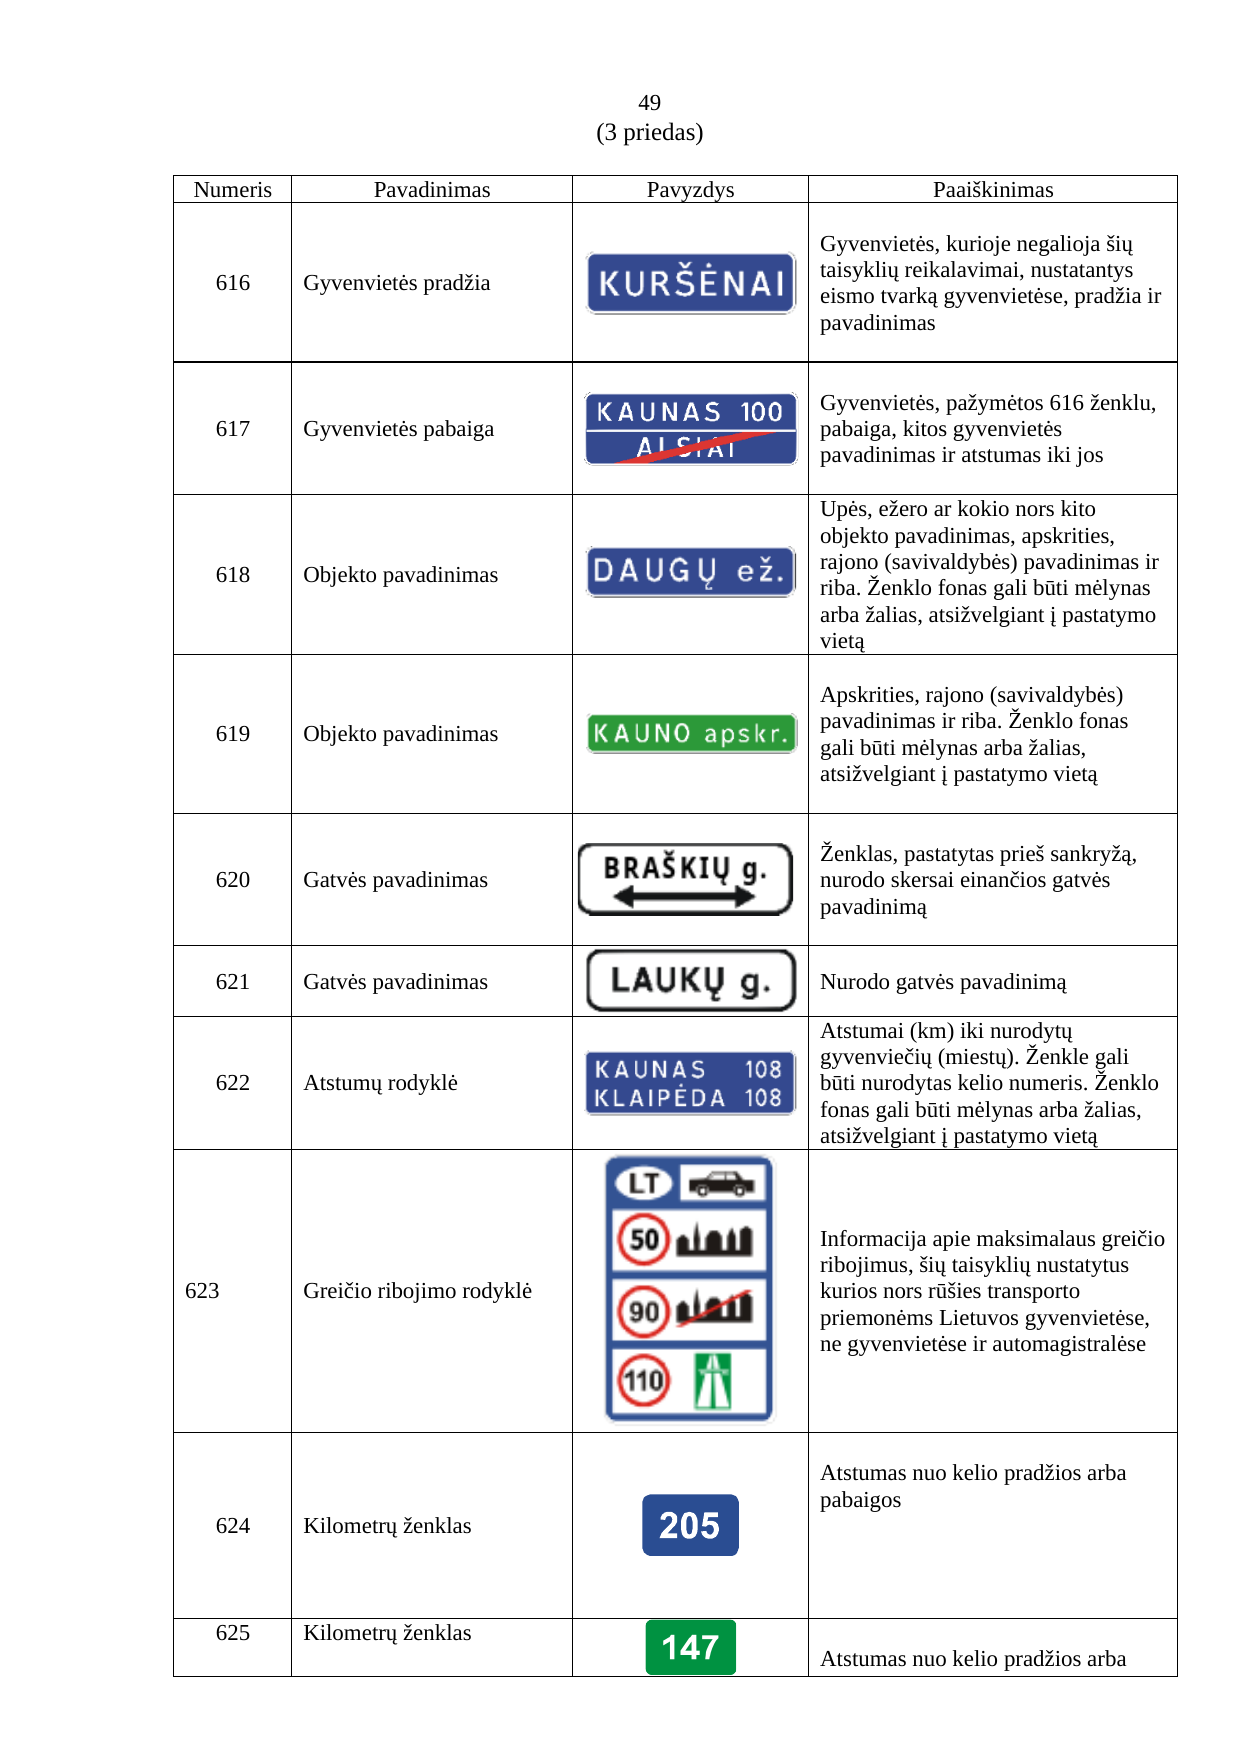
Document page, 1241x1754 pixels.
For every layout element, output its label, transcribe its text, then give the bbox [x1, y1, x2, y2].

table_cell Greičio ribojimo rodyklė [292, 1150, 572, 1432]
table_cell [573, 655, 808, 813]
table_cell 619 [174, 655, 291, 813]
table_cell [731, 1619, 808, 1676]
table_cell Objekto pavadinimas [292, 655, 572, 813]
table_cell Upės, ežero ar kokio nors kito objekto pavadinimas, apskrities, rajono (savivaldybės) pavadinimas ir riba. Ženklo fonas gali būti mėlynas arba žalias, atsižvelgiant į pastatymo vietą [809, 495, 1177, 653]
table_cell 618 [174, 495, 291, 653]
table_cell [573, 1150, 808, 1432]
table_cell [573, 1433, 808, 1617]
table_cell 623 [174, 1150, 291, 1432]
table_cell Gatvės pavadinimas [292, 946, 572, 1016]
table_header Pavyzdys [573, 176, 808, 202]
table_cell [573, 946, 808, 1016]
table_cell Gyvenvietės pabaiga [292, 363, 572, 494]
table_cell Ženklas, pastatytas prieš sankryžą, nurodo skersai einančios gatvės pavadinimą [809, 814, 1177, 945]
table_cell Atstumų rodyklė [292, 1017, 572, 1148]
table_header Pavadinimas [292, 176, 572, 202]
table_cell Gyvenvietės pradžia [292, 203, 572, 361]
table_cell 624 [174, 1433, 291, 1617]
table_cell [573, 1619, 651, 1676]
table_cell Apskrities, rajono (savivaldybės) pavadinimas ir riba. Ženklo fonas gali būti mėlynas arba žalias, atsižvelgiant į pastatymo vietą [809, 655, 1177, 813]
table_cell [573, 1017, 808, 1148]
table_cell Kilometrų ženklas [292, 1433, 572, 1617]
table_cell 622 [174, 1017, 291, 1148]
table_cell [573, 495, 808, 653]
table_cell Gyvenvietės, pažymėtos 616 ženklu, pabaiga, kitos gyvenvietės pavadinimas ir atstumas iki jos [809, 363, 1177, 494]
table_cell Atstumas nuo kelio pradžios arba pabaigos [809, 1433, 1177, 1617]
table_cell [573, 814, 808, 945]
table_cell Kilometrų ženklas [292, 1619, 572, 1676]
table_cell Gatvės pavadinimas [292, 814, 572, 945]
table_cell Gyvenvietės, kurioje negalioja šių taisyklių reikalavimai, nustatantys eismo tvarką gyvenvietėse, pradžia ir pavadinimas [809, 203, 1177, 361]
table_header Numeris [174, 176, 291, 202]
table_cell Atstumas nuo kelio pradžios arba [809, 1619, 1177, 1676]
table_cell 621 [174, 946, 291, 1016]
table_cell 617 [174, 363, 291, 494]
table_cell 620 [174, 814, 291, 945]
table_header Paaiškinimas [809, 176, 1177, 202]
table_cell Nurodo gatvės pavadinimą [809, 946, 1177, 1016]
table_cell 616 [174, 203, 291, 361]
table_cell [573, 363, 808, 494]
table_cell 625 [174, 1619, 291, 1676]
table_cell Objekto pavadinimas [292, 495, 572, 653]
table_cell [573, 203, 808, 361]
table_cell Informacija apie maksimalaus greičio ribojimus, šių taisyklių nustatytus kurios nors rūšies transporto priemonėms Lietuvos gyvenvietėse, ne gyvenvietėse ir automagistralėse [809, 1150, 1177, 1432]
table_cell Atstumai (km) iki nurodytų gyvenviečių (miestų). Ženkle gali būti nurodytas kelio numeris. Ženklo fonas gali būti mėlynas arba žalias, atsižvelgiant į pastatymo vietą [809, 1017, 1177, 1148]
